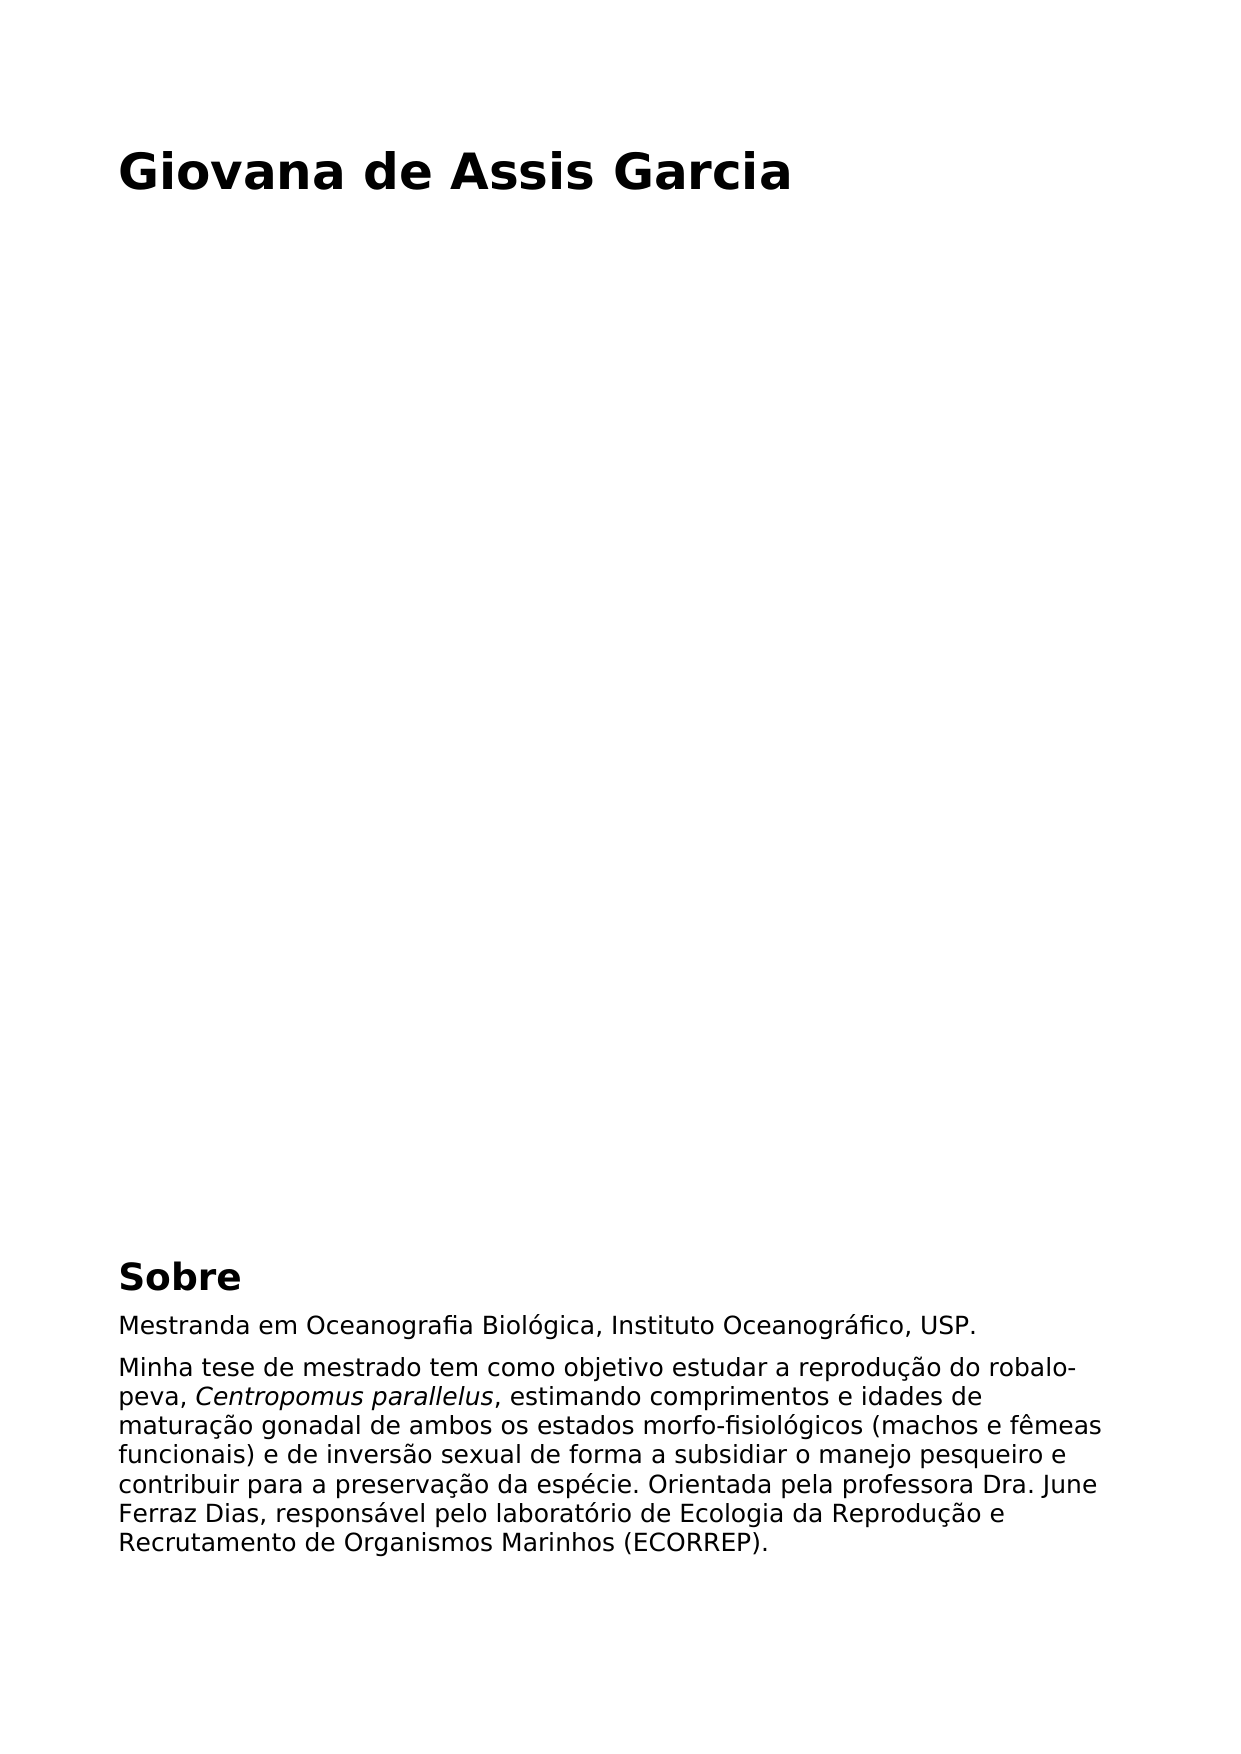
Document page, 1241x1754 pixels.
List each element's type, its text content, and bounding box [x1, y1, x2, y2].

text Mestranda em Oceanografia Biológica, Instituto Oceanográfico, USP. [118, 1311, 1122, 1341]
subtitle Sobre [118, 1255, 1122, 1299]
subtitle Giovana de Assis Garcia [118, 143, 1122, 201]
text Minha tese de mestrado tem como objetivo estudar a reprodução do robalo-peva, Centropomus parallelus, estimando comprimentos e idades de maturação gonadal de ambos os estados morfo-fisiológicos (machos e fêmeas funcionais) e de inversão sexual de forma a subsidiar o manejo pesqueiro e contribuir para a preservação da espécie. Orientada pela professora Dra. June Ferraz Dias, responsável pelo laboratório de Ecologia da Reprodução e Recrutamento de Organismos Marinhos (ECORREP). [118, 1353, 1122, 1557]
